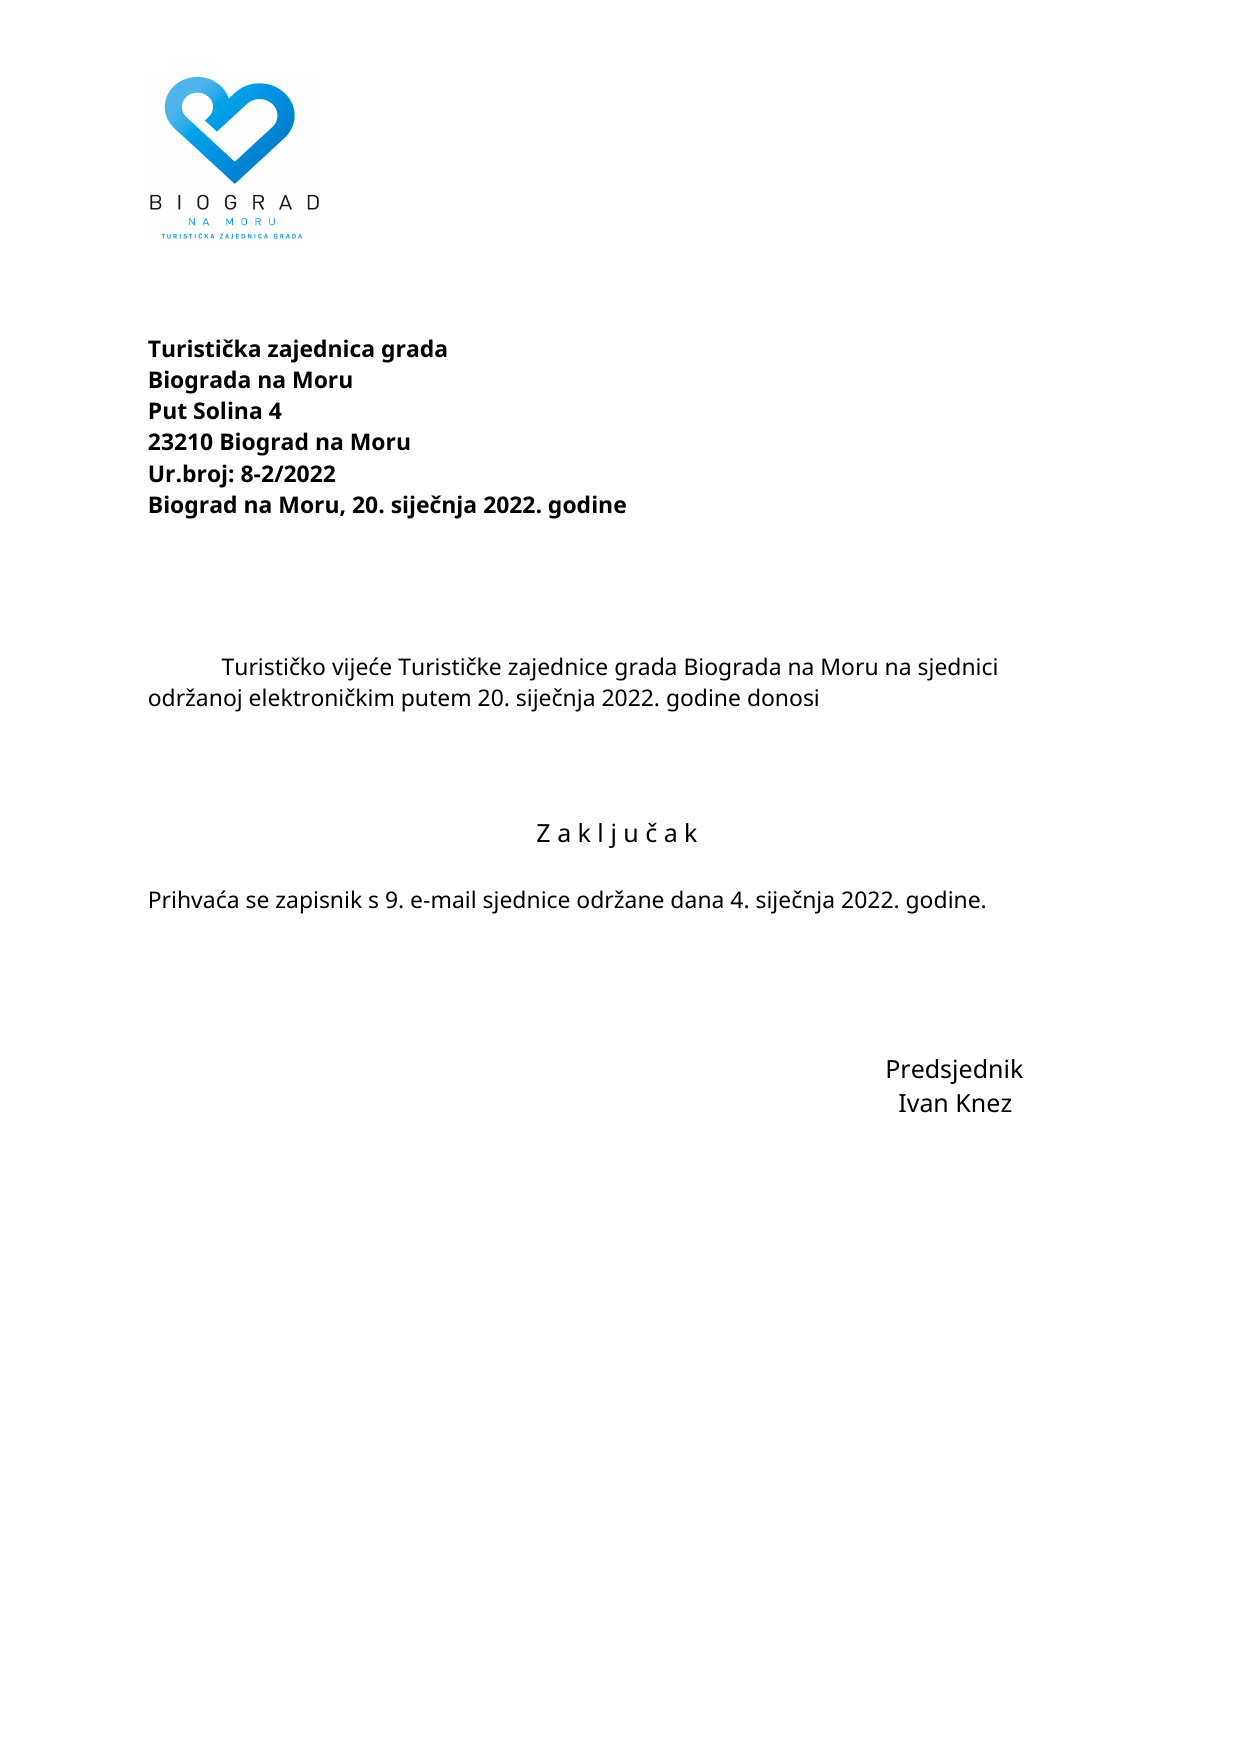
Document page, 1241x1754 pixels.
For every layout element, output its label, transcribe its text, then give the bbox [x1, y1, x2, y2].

text Turističko vijeće Turističke zajednice grada Biograda na Moru na sjednici održanoj elektroničkim putem 20. siječnja 2022. godine donosi [148, 651, 1093, 713]
text Ivan Knez [148, 1085, 1093, 1119]
text Predsjednik [148, 1051, 1093, 1085]
text Biograd na Moru, 20. siječnja 2022. godine [148, 489, 1093, 520]
text Prihvaća se zapisnik s 9. e-mail sjednice održane dana 4. siječnja 2022. godine. [148, 884, 1093, 915]
text 23210 Biograd na Moru [148, 426, 1093, 457]
text Z a k l j u č a k [148, 816, 1093, 850]
text Ur.broj: 8-2/2022 [148, 457, 1093, 489]
text Turistička zajednica grada [148, 332, 1093, 364]
text Put Solina 4 [148, 395, 1093, 426]
text Biograda na Moru [148, 364, 1093, 395]
